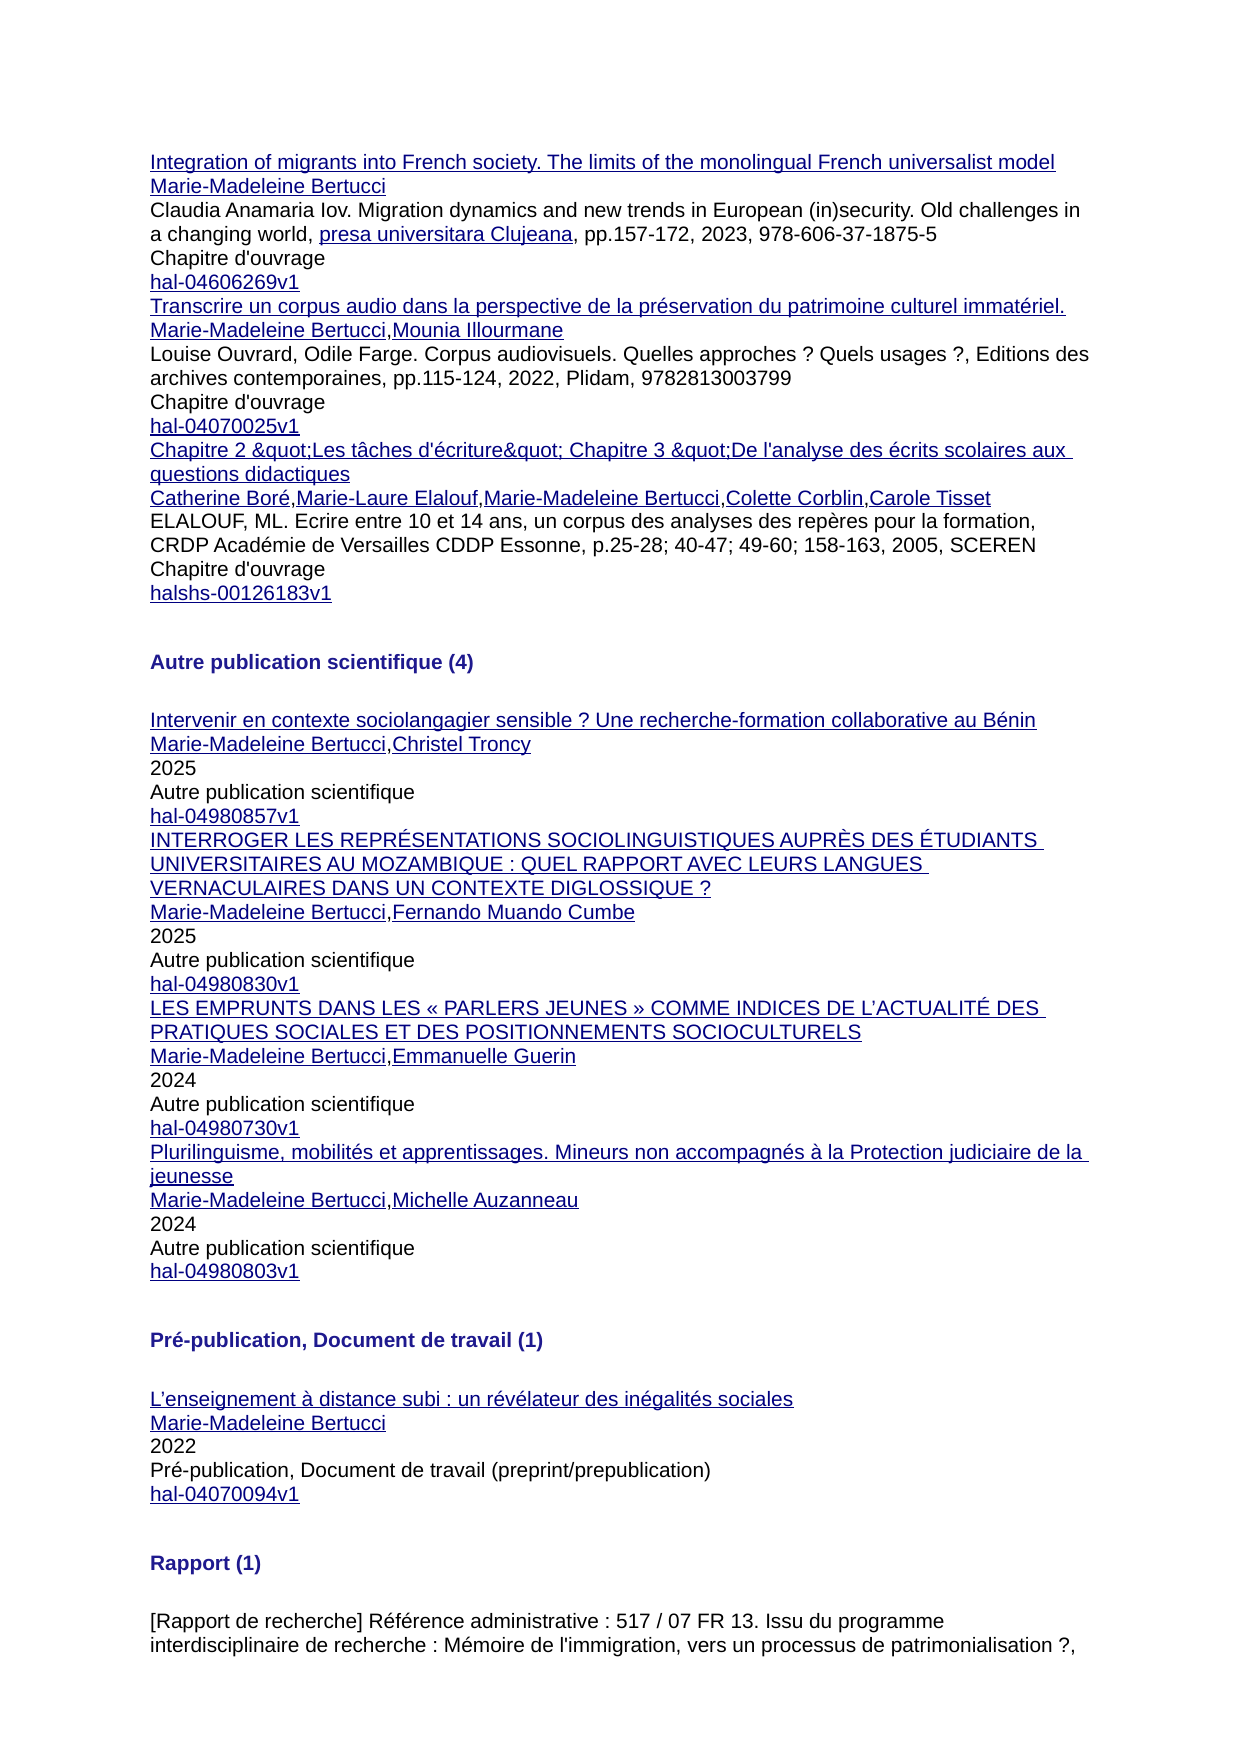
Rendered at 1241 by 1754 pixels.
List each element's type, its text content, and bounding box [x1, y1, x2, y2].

table_cell Plurilinguisme, mobilités et apprentissages. Mineurs non accompagnés à la Protection judiciaire de la jeunesse Marie-Madeleine Bertucci,Michelle Auzanneau 2024 Autre publication scientifique hal-04980803v1 [150, 1140, 1090, 1283]
table_header Mémoires de l'immigration. Vers un processus de patrimonialisation ? Marie-Madeleine Bertucci [Rapport de recherche] Référence administrative : 517 / 07 FR 13. Issu du programme interdisciplinaire de recherche : Mémoire de l'immigration, vers un processus de patrimonialisation ?, Ministère de la culture et de la communication. Mission du patrimoine ethnologique (Paris); Cité nationale de l'histoire de l'immigration. 2017, 176 p Rapport hal-03703303v1 [150, 1609, 1090, 1657]
table_cell Transcrire un corpus audio dans la perspective de la préservation du patrimoine culturel immatériel. Marie-Madeleine Bertucci,Mounia Illourmane Louise Ouvrard, Odile Farge. Corpus audiovisuels. Quelles approches ? Quels usages ?, Editions des archives contemporaines, pp.115-124, 2022, Plidam, 9782813003799 Chapitre d'ouvrage hal-04070025v1 [150, 294, 1090, 437]
table_header Intervenir en contexte sociolangagier sensible ? Une recherche-formation collaborative au Bénin Marie-Madeleine Bertucci,Christel Troncy 2025 Autre publication scientifique hal-04980857v1 [150, 708, 1090, 828]
table_cell Integration of migrants into French society. The limits of the monolingual French universalist model Marie-Madeleine Bertucci Claudia Anamaria Iov. Migration dynamics and new trends in European (in)security. Old challenges in a changing world, presa universitara Clujeana, pp.157-172, 2023, 978-606-37-1875-5 Chapitre d'ouvrage hal-04606269v1 [150, 150, 1090, 294]
table_cell Chapitre 2 &quot;Les tâches d'écriture&quot; Chapitre 3 &quot;De l'analyse des écrits scolaires aux questions didactiques Catherine Boré,Marie-Laure Elalouf,Marie-Madeleine Bertucci,Colette Corblin,Carole Tisset ELALOUF, ML. Ecrire entre 10 et 14 ans, un corpus des analyses des repères pour la formation, CRDP Académie de Versailles CDDP Essonne, p.25-28; 40-47; 49-60; 158-163, 2005, SCEREN Chapitre d'ouvrage halshs-00126183v1 [150, 438, 1090, 605]
subtitle Autre publication scientifique (4) [150, 650, 1090, 674]
subtitle Pré-publication, Document de travail (1) [150, 1328, 1090, 1352]
subtitle Rapport (1) [150, 1551, 1090, 1575]
table_cell INTERROGER LES REPRÉSENTATIONS SOCIOLINGUISTIQUES AUPRÈS DES ÉTUDIANTS UNIVERSITAIRES AU MOZAMBIQUE : QUEL RAPPORT AVEC LEURS LANGUES VERNACULAIRES DANS UN CONTEXTE DIGLOSSIQUE ? Marie-Madeleine Bertucci,Fernando Muando Cumbe 2025 Autre publication scientifique hal-04980830v1 [150, 828, 1090, 996]
table_cell LES EMPRUNTS DANS LES « PARLERS JEUNES » COMME INDICES DE L’ACTUALITÉ DES PRATIQUES SOCIALES ET DES POSITIONNEMENTS SOCIOCULTURELS Marie-Madeleine Bertucci,Emmanuelle Guerin 2024 Autre publication scientifique hal-04980730v1 [150, 996, 1090, 1139]
table_header L’enseignement à distance subi : un révélateur des inégalités sociales Marie-Madeleine Bertucci 2022 Pré-publication, Document de travail (preprint/prepublication) hal-04070094v1 [150, 1386, 1090, 1506]
